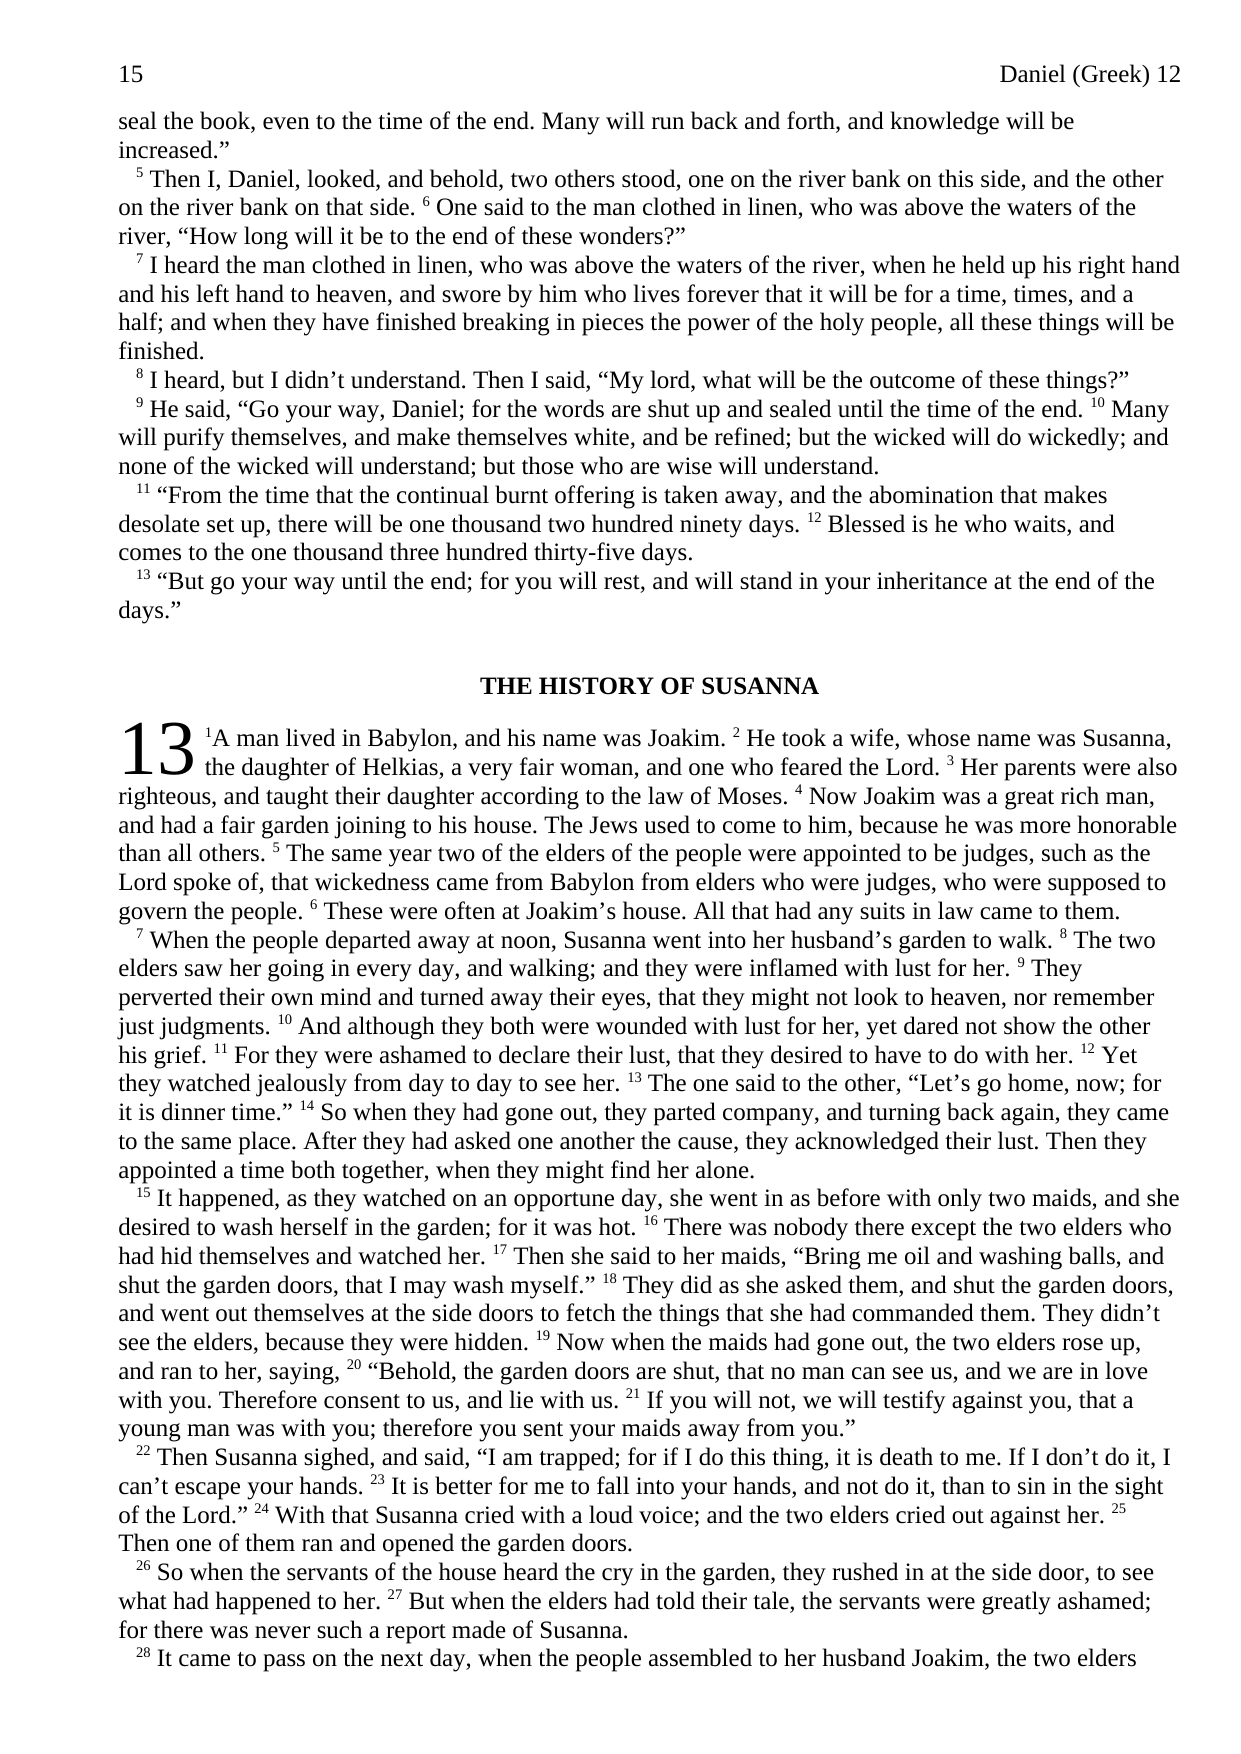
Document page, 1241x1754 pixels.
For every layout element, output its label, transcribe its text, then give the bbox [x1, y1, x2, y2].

text 8 I heard, but I didn’t understand. Then I said, “My lord, what will be the outcome of these things?” [118, 365, 1181, 394]
text 22 Then Susanna sighed, and said, “I am trapped; for if I do this thing, it is death to me. If I don’t do it, I can’t escape your hands. 23 It is better for me to fall into your hands, and not do it, than to sin in the sight of the Lord.” 24 With that Susanna cried with a loud voice; and the two elders cried out against her. 25 Then one of them ran and opened the garden doors. [118, 1442, 1181, 1557]
text 15 It happened, as they watched on an opportune day, she went in as before with only two maids, and she desired to wash herself in the garden; for it was hot. 16 There was nobody there except the two elders who had hid themselves and watched her. 17 Then she said to her maids, “Bring me oil and washing balls, and shut the garden doors, that I may wash myself.” 18 They did as she asked them, and shut the garden doors, and went out themselves at the side doors to fetch the things that she had commanded them. They didn’t see the elders, because they were hidden. 19 Now when the maids had gone out, the two elders rose up, and ran to her, saying, 20 “Behold, the garden doors are shut, that no man can see us, and we are in love with you. Therefore consent to us, and lie with us. 21 If you will not, we will testify against you, that a young man was with you; therefore you sent your maids away from you.” [118, 1183, 1181, 1442]
text 13 “But go your way until the end; for you will rest, and will stand in your inheritance at the end of the days.” [118, 566, 1181, 624]
text 26 So when the servants of the house heard the cry in the garden, they rushed in at the side door, to see what had happened to her. 27 But when the elders had told their tale, the servants were greatly ashamed; for there was never such a report made of Susanna. [118, 1557, 1181, 1643]
text 7 I heard the man clothed in linen, who was above the waters of the river, when he held up his right hand and his left hand to heaven, and swore by him who lives forever that it will be for a time, times, and a half; and when they have finished breaking in pieces the power of the holy people, all these things will be finished. [118, 250, 1181, 365]
text 131A man lived in Babylon, and his name was Joakim. 2 He took a wife, whose name was Susanna, the daughter of Helkias, a very fair woman, and one who feared the Lord. 3 Her parents were also righteous, and taught their daughter according to the law of Moses. 4 Now Joakim was a great rich man, and had a fair garden joining to his house. The Jews used to come to him, because he was more honorable than all others. 5 The same year two of the elders of the people were appointed to be judges, such as the Lord spoke of, that wickedness came from Babylon from elders who were judges, who were supposed to govern the people. 6 These were often at Joakim’s house. All that had any suits in law came to them. [118, 723, 1181, 925]
text 9 He said, “Go your way, Daniel; for the words are shut up and sealed until the time of the end. 10 Many will purify themselves, and make themselves white, and be refined; but the wicked will do wickedly; and none of the wicked will understand; but those who are wise will understand. [118, 394, 1181, 480]
text 5 Then I, Daniel, looked, and behold, two others stood, one on the river bank on this side, and the other on the river bank on that side. 6 One said to the man clothed in linen, who was above the waters of the river, “How long will it be to the end of these wonders?” [118, 164, 1181, 250]
text seal the book, even to the time of the end. Many will run back and forth, and knowledge will be increased.” [118, 106, 1181, 164]
text 7 When the people departed away at noon, Susanna went into her husband’s garden to walk. 8 The two elders saw her going in every day, and walking; and they were inflamed with lust for her. 9 They perverted their own mind and turned away their eyes, that they might not look to heaven, nor remember just judgments. 10 And although they both were wounded with lust for her, yet dared not show the other his grief. 11 For they were ashamed to declare their lust, that they desired to have to do with her. 12 Yet they watched jealously from day to day to see her. 13 The one said to the other, “Let’s go home, now; for it is dinner time.” 14 So when they had gone out, they parted company, and turning back again, they came to the same place. After they had asked one another the cause, they acknowledged their lust. Then they appointed a time both together, when they might find her alone. [118, 925, 1181, 1183]
text 11 “From the time that the continual burnt offering is taken away, and the abomination that makes desolate set up, there will be one thousand two hundred ninety days. 12 Blessed is he who waits, and comes to the one thousand three hundred thirty-five days. [118, 480, 1181, 566]
text THE HISTORY OF SUSANNA [118, 671, 1181, 700]
text 28 It came to pass on the next day, when the people assembled to her husband Joakim, the two elders [118, 1643, 1181, 1672]
